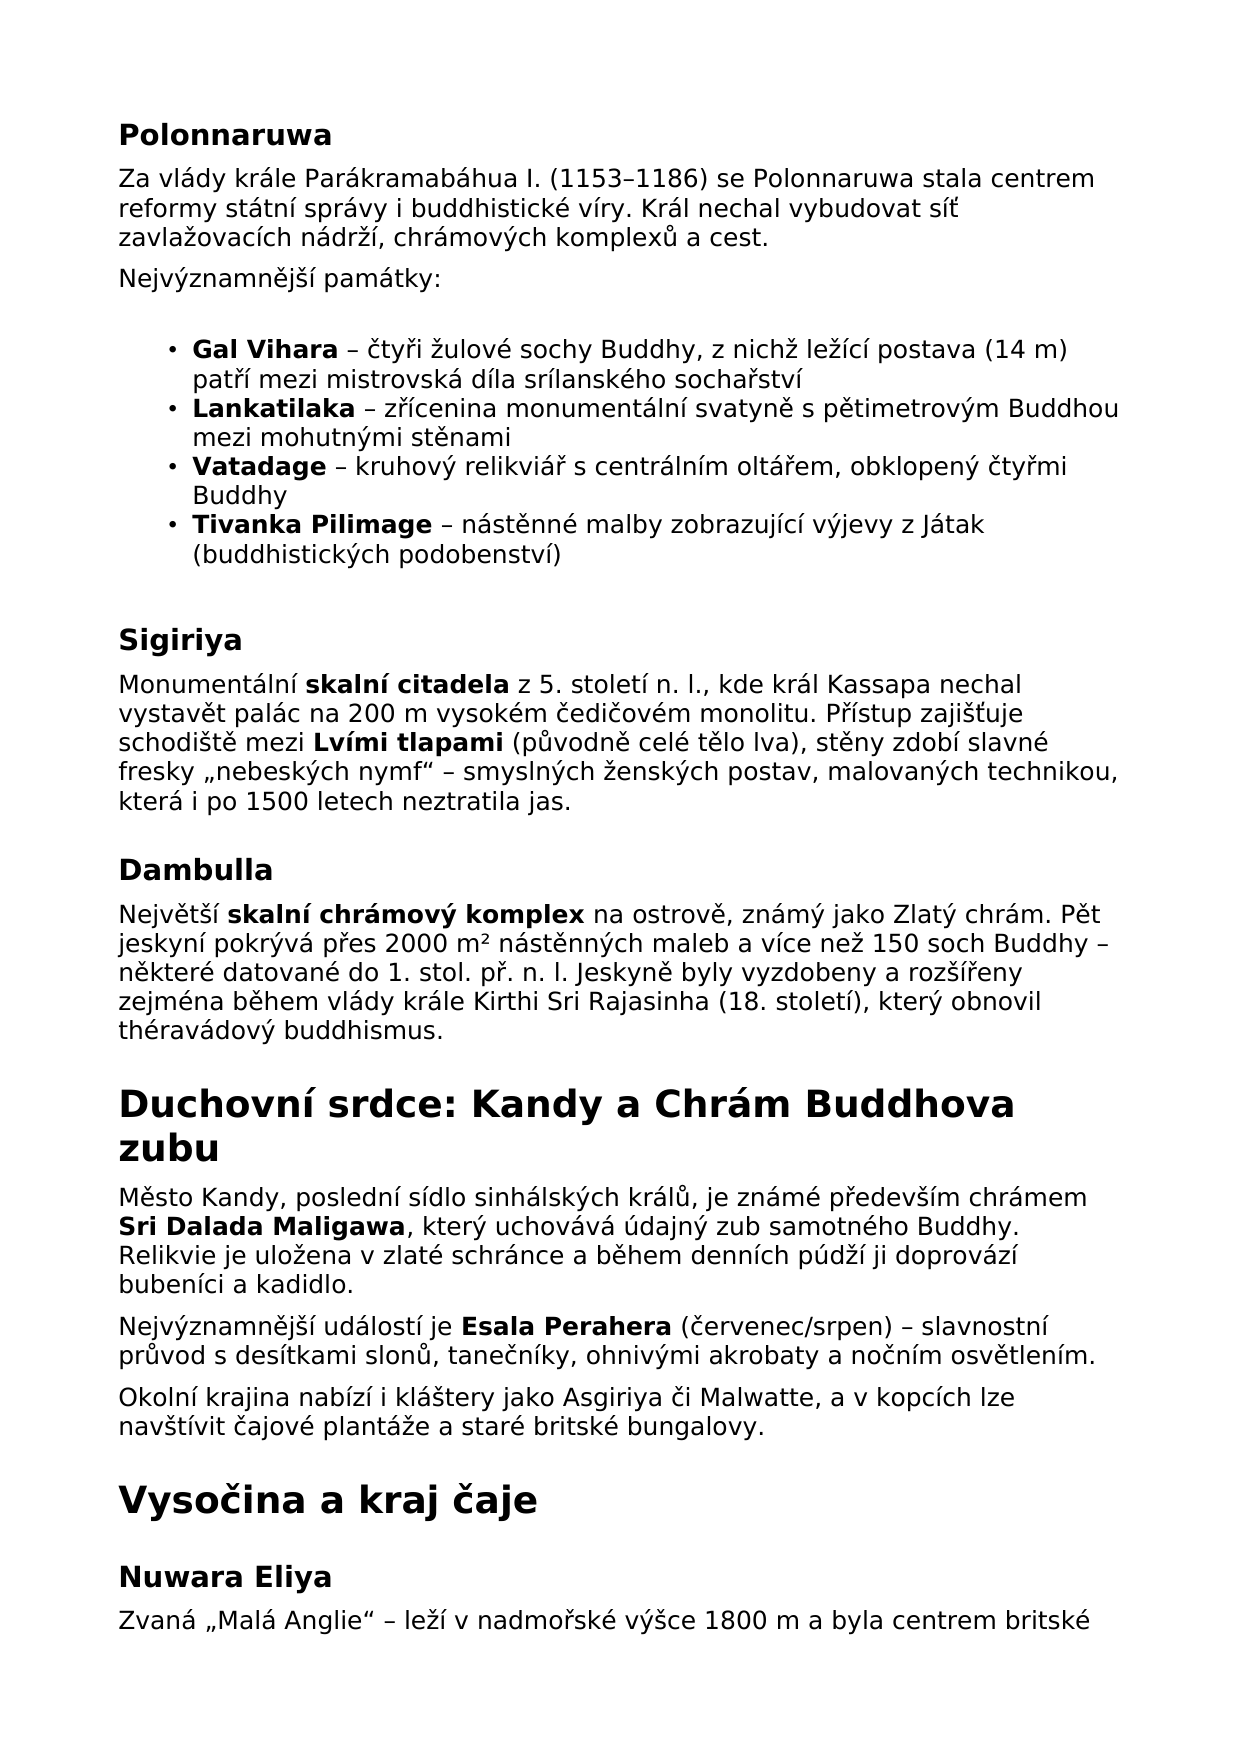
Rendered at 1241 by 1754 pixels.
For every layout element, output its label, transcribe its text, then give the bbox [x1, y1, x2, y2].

text Okolní krajina nabízí i kláštery jako Asgiriya či Malwatte, a v kopcích lze navštívit čajové plantáže a staré britské bungalovy. [118, 1383, 1122, 1441]
text Za vlády krále Parákramabáhua I. (1153–1186) se Polonnaruwa stala centrem reformy státní správy i buddhistické víry. Král nechal vybudovat síť zavlažovacích nádrží, chrámových komplexů a cest. [118, 164, 1122, 252]
subtitle Nuwara Eliya [118, 1560, 1122, 1594]
text Zvaná „Malá Anglie“ – leží v nadmořské výšce 1800 m a byla centrem britské [118, 1606, 1122, 1636]
text Nejvýznamnější událostí je Esala Perahera (červenec/srpen) – slavnostní průvod s desítkami slonů, tanečníky, ohnivými akrobaty a nočním osvětlením. [118, 1312, 1122, 1370]
subtitle Vysočina a kraj čaje [118, 1479, 1122, 1522]
text Město Kandy, poslední sídlo sinhálských králů, je známé především chrámem Sri Dalada Maligawa, který uchovává údajný zub samotného Buddhy. Relikvie je uložena v zlaté schránce a během denních púdží ji doprovází bubeníci a kadidlo. [118, 1183, 1122, 1299]
subtitle Dambulla [118, 853, 1122, 887]
text Monumentální skalní citadela z 5. století n. l., kde král Kassapa nechal vystavět palác na 200 m vysokém čedičovém monolitu. Přístup zajišťuje schodiště mezi Lvími tlapami (původně celé tělo lva), stěny zdobí slavné fresky „nebeských nymf“ – smyslných ženských postav, malovaných technikou, která i po 1500 letech neztratila jas. [118, 670, 1122, 816]
text Největší skalní chrámový komplex na ostrově, známý jako Zlatý chrám. Pět jeskyní pokrývá přes 2000 m² nástěnných maleb a více než 150 soch Buddhy – některé datované do 1. stol. př. n. l. Jeskyně byly vyzdobeny a rozšířeny zejména během vlády krále Kirthi Sri Rajasinha (18. století), který obnovil théravádový buddhismus. [118, 900, 1122, 1046]
list Vatadage – kruhový relikviář s centrálním oltářem, obklopený čtyřmi Buddhy [177, 452, 1122, 511]
list Tivanka Pilimage – nástěnné malby zobrazující výjevy z Játak (buddhistických podobenství) [177, 511, 1122, 569]
list Gal Vihara – čtyři žulové sochy Buddhy, z nichž ležící postava (14 m) patří mezi mistrovská díla srílanského sochařství [177, 336, 1122, 394]
subtitle Duchovní srdce: Kandy a Chrám Buddhova zubu [118, 1083, 1122, 1170]
text Nejvýznamnější památky: [118, 264, 1122, 294]
subtitle Polonnaruwa [118, 118, 1122, 152]
list Lankatilaka – zřícenina monumentální svatyně s pětimetrovým Buddhou mezi mohutnými stěnami [177, 394, 1122, 452]
subtitle Sigiriya [118, 623, 1122, 657]
